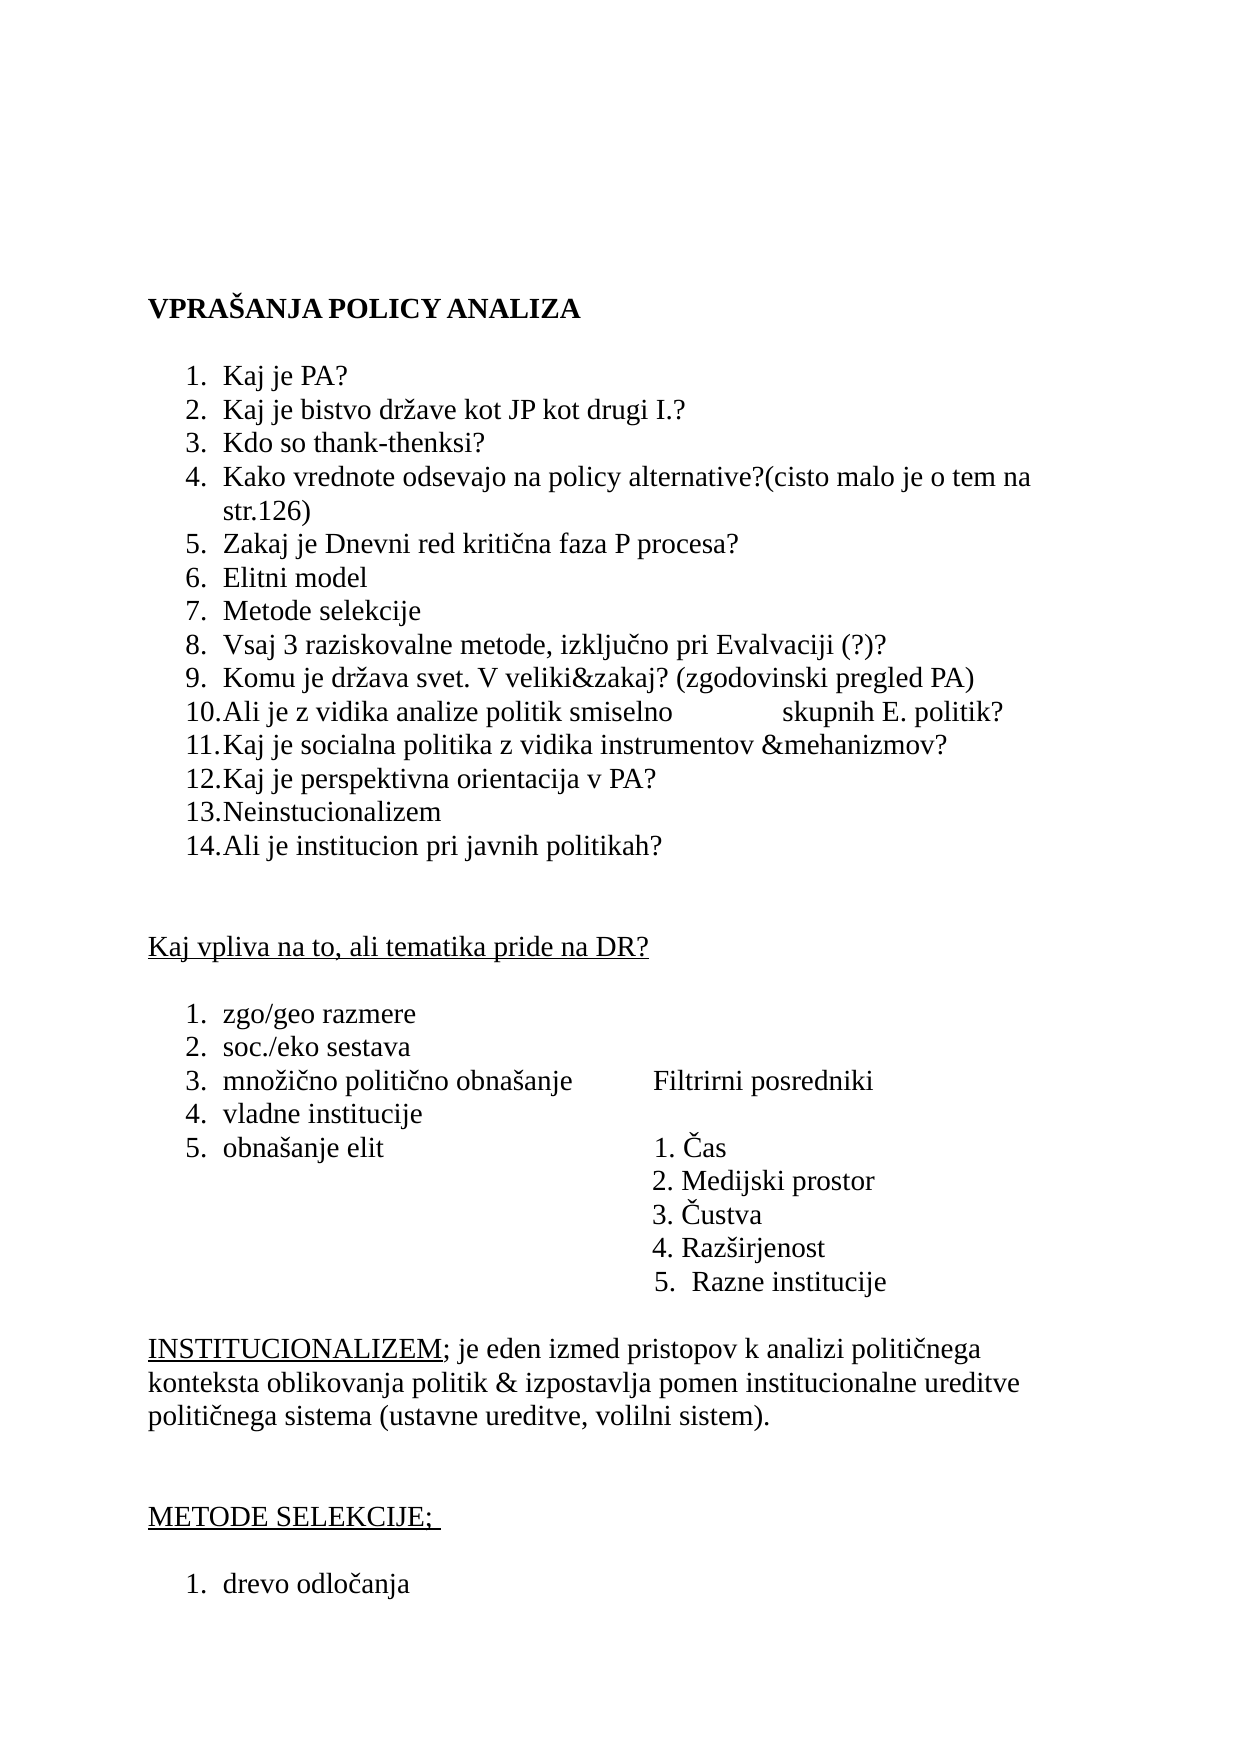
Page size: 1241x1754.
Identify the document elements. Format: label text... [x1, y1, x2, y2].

list Kaj je PA? [185, 358, 1093, 392]
list Neinstucionalizem [185, 794, 1093, 828]
list Zakaj je Dnevni red kritična faza P procesa? [185, 526, 1093, 560]
text 4. Razširjenost [185, 1231, 1093, 1264]
list soc./eko sestava [185, 1029, 1093, 1063]
list vladne institucije [185, 1096, 1093, 1130]
list Kako vrednote odsevajo na policy alternative?(cisto malo je o tem na str.126) [185, 459, 1093, 526]
list Kaj je perspektivna orientacija v PA? [185, 761, 1093, 794]
list Vsaj 3 raziskovalne metode, izključno pri Evalvaciji (?)? [185, 627, 1093, 660]
list množično politično obnašanje Filtrirni posredniki [185, 1063, 1093, 1096]
list Komu je država svet. V veliki&zakaj? (zgodovinski pregled PA) [185, 660, 1093, 694]
text Kaj vpliva na to, ali tematika pride na DR? [148, 929, 1093, 962]
text INSTITUCIONALIZEM; je eden izmed pristopov k analizi političnega konteksta oblikovanja politik & izpostavlja pomen institucionalne ureditve političnega sistema (ustavne ureditve, volilni sistem). [148, 1331, 1093, 1432]
list obnašanje elit 1. Čas [185, 1130, 1093, 1163]
subtitle VPRAŠANJA POLICY ANALIZA [148, 291, 1093, 325]
list Ali je institucion pri javnih politikah? [185, 828, 1093, 862]
list Ali je z vidika analize politik smiselno skupnih E. politik? [185, 694, 1093, 727]
list Metode selekcije [185, 593, 1093, 627]
list Kaj je socialna politika z vidika instrumentov &mehanizmov? [185, 727, 1093, 761]
list zgo/geo razmere [185, 996, 1093, 1029]
list Elitni model [185, 560, 1093, 593]
list Kaj je bistvo države kot JP kot drugi I.? [185, 392, 1093, 426]
text METODE SELEKCIJE; [148, 1499, 1093, 1532]
text 2. Medijski prostor [185, 1163, 1093, 1197]
text 3. Čustva [185, 1197, 1093, 1231]
list drevo odločanja [185, 1566, 1093, 1599]
list Razne institucije [654, 1264, 1093, 1298]
list Kdo so thank-thenksi? [185, 426, 1093, 459]
